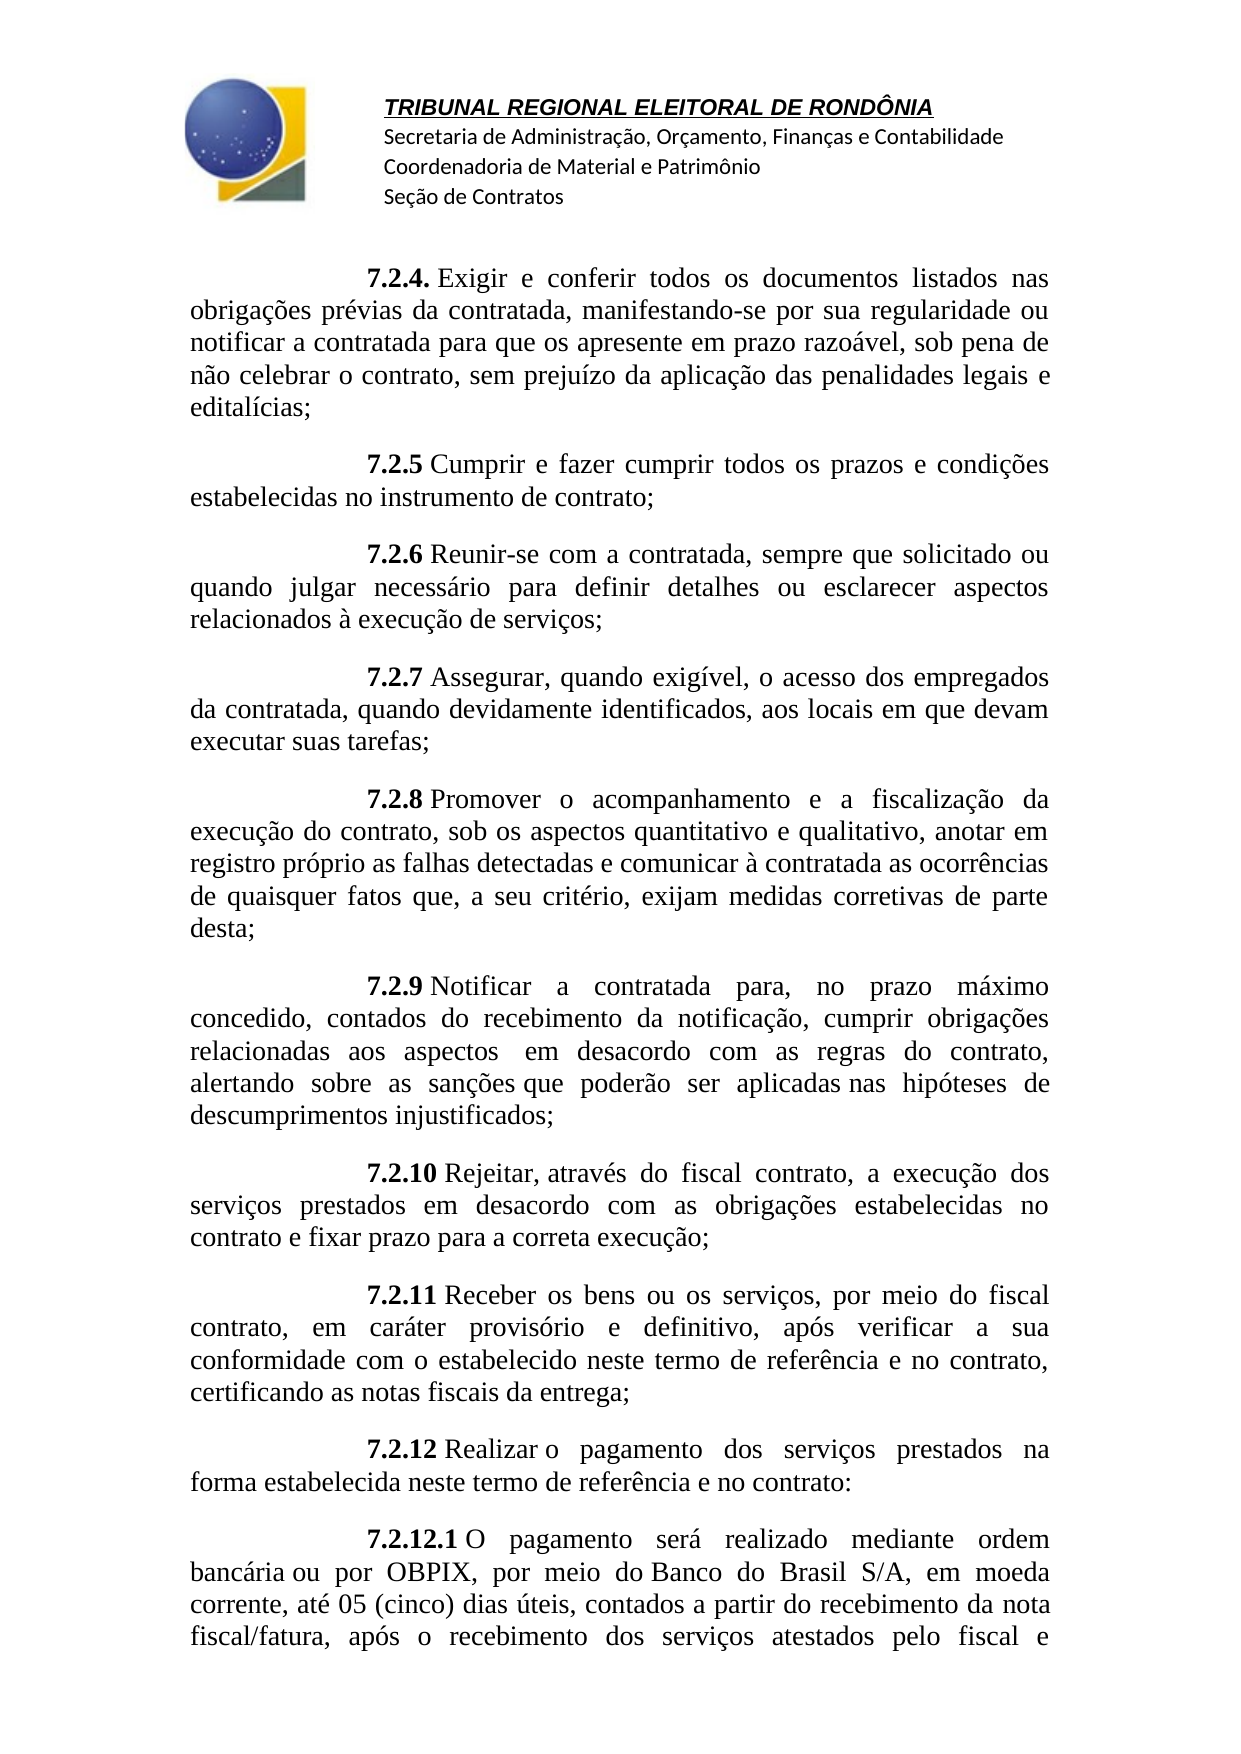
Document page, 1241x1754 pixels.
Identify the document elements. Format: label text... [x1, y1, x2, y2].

text 7.2.11 Receber os bens ou os serviços, por meio do fiscal contrato, em caráter provisório e definitivo, após verificar a sua conformidade com o estabelecido neste termo de referência e no contrato, certificando as notas fiscais da entrega; [190, 1278, 1051, 1407]
text 7.2.9 Notificar a contratada para, no prazo máximo concedido, contados do recebimento da notificação, cumprir obrigações relacionadas aos aspectos em desacordo com as regras do contrato, alertando sobre as sanções que poderão ser aplicadas nas hipóteses de descumprimentos injustificados; [190, 969, 1051, 1131]
text 7.2.10 Rejeitar, através do fiscal contrato, a execução dos serviços prestados em desacordo com as obrigações estabelecidas no contrato e fixar prazo para a correta execução; [190, 1156, 1051, 1253]
text 7.2.12.1 O pagamento será realizado mediante ordem bancária ou por OBPIX, por meio do Banco do Brasil S/A, em moeda corrente, até 05 (cinco) dias úteis, contados a partir do recebimento da nota fiscal/fatura, após o recebimento dos serviços atestados pelo fiscal e [190, 1522, 1051, 1652]
text 7.2.4. Exigir e conferir todos os documentos listados nas obrigações prévias da contratada, manifestando-se por sua regularidade ou notificar a contratada para que os apresente em prazo razoável, sob pena de não celebrar o contrato, sem prejuízo da aplicação das penalidades legais e editalícias; [190, 261, 1051, 423]
text 7.2.8 Promover o acompanhamento e a fiscalização da execução do contrato, sob os aspectos quantitativo e qualitativo, anotar em registro próprio as falhas detectadas e comunicar à contratada as ocorrências de quaisquer fatos que, a seu critério, exijam medidas corretivas de parte desta; [190, 782, 1051, 944]
text 7.2.7 Assegurar, quando exigível, o acesso dos empregados da contratada, quando devidamente identificados, aos locais em que devam executar suas tarefas; [190, 659, 1051, 757]
text 7.2.5 Cumprir e fazer cumprir todos os prazos e condições estabelecidas no instrumento de contrato; [190, 448, 1051, 512]
text 7.2.6 Reunir-se com a contratada, sempre que solicitado ou quando julgar necessário para definir detalhes ou esclarecer aspectos relacionados à execução de serviços; [190, 537, 1051, 634]
text 7.2.12 Realizar o pagamento dos serviços prestados na forma estabelecida neste termo de referência e no contrato: [190, 1432, 1051, 1497]
